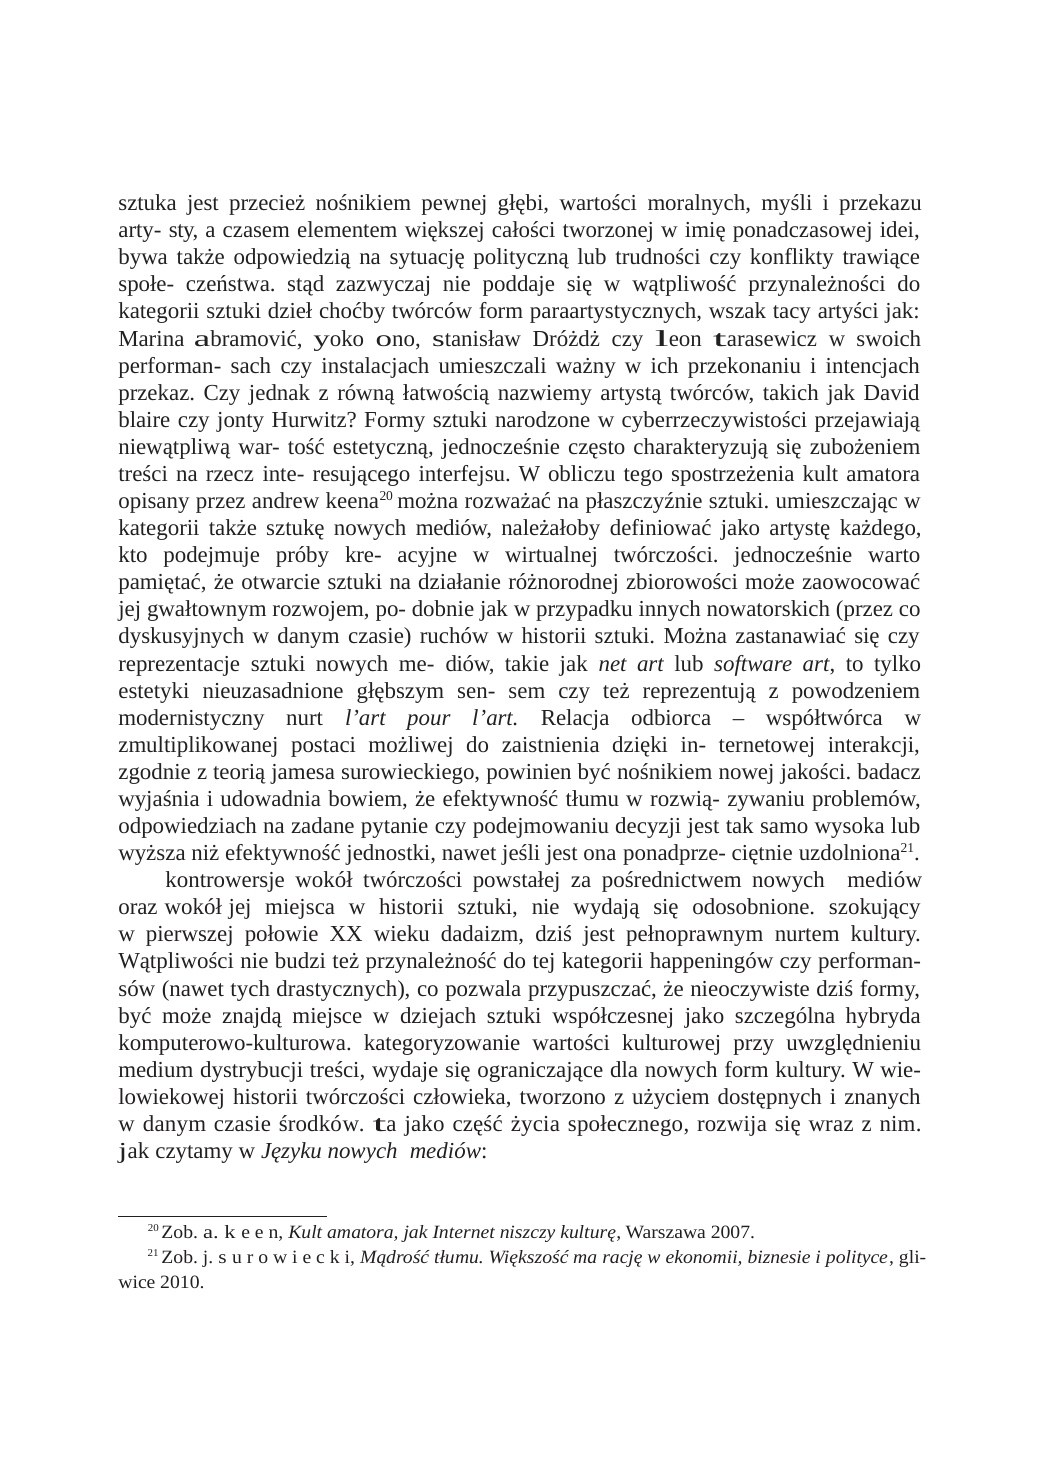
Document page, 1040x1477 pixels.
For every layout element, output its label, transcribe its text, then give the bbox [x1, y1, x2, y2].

text kontrowersje wokół twórczości powstałej za pośrednictwem nowych mediów oraz wokół jej miejsca w historii sztuki, nie wydają się odosobnione. szokujący w pierwszej połowie XX wieku dadaizm, dziś jest pełnoprawnym nurtem kultury. Wątpliwości nie budzi też przynależność do tej kategorii happeningów czy performan- sów (nawet tych drastycznych), co pozwala przypuszczać, że nieoczywiste dziś formy, być może znajdą miejsce w dziejach sztuki współczesnej jako szczególna hybryda komputerowo-kulturowa. kategoryzowanie wartości kulturowej przy uwzględnieniu medium dystrybucji treści, wydaje się ograniczające dla nowych form kultury. W wie- lowiekowej historii twórczości człowieka, tworzono z użyciem dostępnych i znanych w danym czasie środków. ta jako część życia społecznego, rozwija się wraz z nim. jak czytamy w Języku nowych mediów: [118, 866, 922, 1163]
text 20 Zob. a. k e e n, Kult amatora, jak Internet niszczy kulturę, Warszawa 2007. [148, 1216, 933, 1243]
text sztuka jest przecież nośnikiem pewnej głębi, wartości moralnych, myśli i przekazu arty- sty, a czasem elementem większej całości tworzonej w imię ponadczasowej idei, bywa także odpowiedzią na sytuację polityczną lub trudności czy konflikty trawiące społe- czeństwa. stąd zazwyczaj nie poddaje się w wątpliwość przynależności do kategorii sztuki dzieł choćby twórców form paraartystycznych, wszak tacy artyści jak: Marina abramović, yoko ono, stanisław Dróżdż czy leon tarasewicz w swoich performan- sach czy instalacjach umieszczali ważny w ich przekonaniu i intencjach przekaz. Czy jednak z równą łatwością nazwiemy artystą twórców, takich jak David blaire czy jonty Hurwitz? Formy sztuki narodzone w cyberrzeczywistości przejawiają niewątpliwą war- tość estetyczną, jednocześnie często charakteryzują się zubożeniem treści na rzecz inte- resującego interfejsu. W obliczu tego spostrzeżenia kult amatora opisany przez andrew keena20 można rozważać na płaszczyźnie sztuki. umieszczając w kategorii także sztukę nowych mediów, należałoby definiować jako artystę każdego, kto podejmuje próby kre- acyjne w wirtualnej twórczości. jednocześnie warto pamiętać, że otwarcie sztuki na działanie różnorodnej zbiorowości może zaowocować jej gwałtownym rozwojem, po- dobnie jak w przypadku innych nowatorskich (przez co dyskusyjnych w danym czasie) ruchów w historii sztuki. Można zastanawiać się czy reprezentacje sztuki nowych me- diów, takie jak net art lub software art, to tylko estetyki nieuzasadnione głębszym sen- sem czy też reprezentują z powodzeniem modernistyczny nurt l’art pour l’art. Relacja odbiorca – współtwórca w zmultiplikowanej postaci możliwej do zaistnienia dzięki in- ternetowej interakcji, zgodnie z teorią jamesa surowieckiego, powinien być nośnikiem nowej jakości. badacz wyjaśnia i udowadnia bowiem, że efektywność tłumu w rozwią- zywaniu problemów, odpowiedziach na zadane pytanie czy podejmowaniu decyzji jest tak samo wysoka lub wyższa niż efektywność jednostki, nawet jeśli jest ona ponadprze- ciętnie uzdolniona21. [118, 189, 922, 866]
text 21 Zob. j. s u r o w i e c k i, Mądrość tłumu. Większość ma rację w ekonomii, biznesie i polityce, gli- wice 2010. [118, 1246, 930, 1293]
